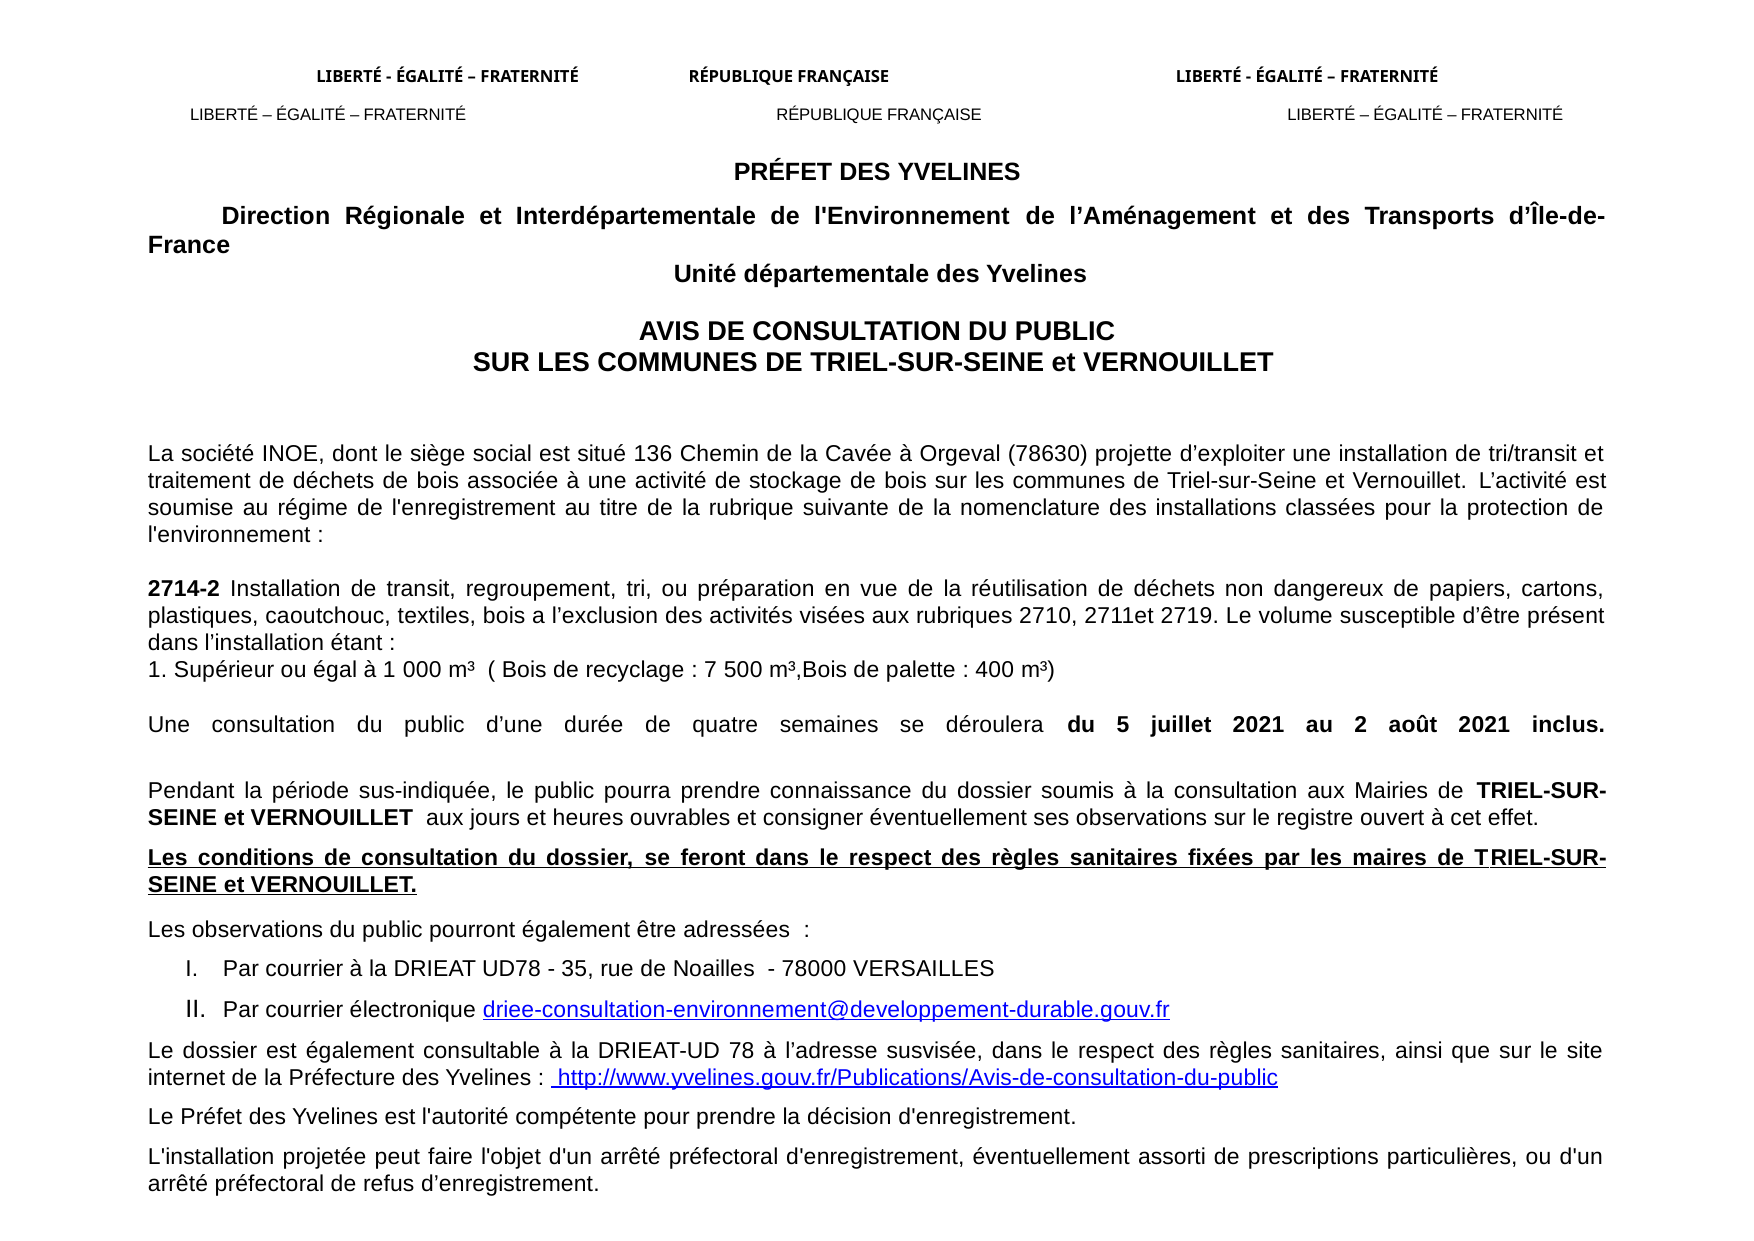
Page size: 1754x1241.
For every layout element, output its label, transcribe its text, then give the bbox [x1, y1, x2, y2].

text Les conditions de consultation du dossier, se feront dans le respect des règles sanitaires fixées par les maires de TRIEL-SUR-SEINE et VERNOUILLET. [148, 843, 1606, 897]
subtitle LIBERTÉ - ÉGALITÉ – FRATERNITÉ RÉPUBLIQUE FRANÇAISE LIBERTÉ - ÉGALITÉ – FRATERNITÉ [148, 65, 1606, 87]
text Le Préfet des Yvelines est l'autorité compétente pour prendre la décision d'enregistrement. [148, 1103, 1571, 1130]
text Le dossier est également consultable à la DRIEAT-UD 78 à l’adresse susvisée, dans le respect des règles sanitaires, ainsi que sur le site internet de la Préfecture des Yvelines : http://www.yvelines.gouv.fr/Publications/Avis-de-consultation-du-public [148, 1036, 1606, 1090]
text 2714-2 Installation de transit, regroupement, tri, ou préparation en vue de la réutilisation de déchets non dangereux de papiers, cartons, plastiques, caoutchouc, textiles, bois a l’exclusion des activités visées aux rubriques 2710, 2711et 2719. Le volume susceptible d’être présent dans l’installation étant : [148, 574, 1606, 656]
text La société INOE, dont le siège social est situé 136 Chemin de la Cavée à Orgeval (78630) projette d’exploiter une installation de tri/transit et traitement de déchets de bois associée à une activité de stockage de bois sur les communes de Triel-sur-Seine et Vernouillet. L’activité est soumise au régime de l'enregistrement au titre de la rubrique suivante de la nomenclature des installations classées pour la protection de l'environnement : [148, 439, 1606, 547]
text L'installation projetée peut faire l'objet d'un arrêté préfectoral d'enregistrement, éventuellement assorti de prescriptions particulières, ou d'un arrêté préfectoral de refus d’enregistrement. [148, 1142, 1606, 1196]
text Pendant la période sus-indiquée, le public pourra prendre connaissance du dossier soumis à la consultation aux Mairies de TRIEL-SUR-SEINE et VERNOUILLET aux jours et heures ouvrables et consigner éventuellement ses observations sur le registre ouvert à cet effet. [148, 777, 1606, 831]
text Unité départementale des Yvelines [148, 259, 1606, 288]
list Par courrier à la DRIEAT UD78 - 35, rue de Noailles - 78000 VERSAILLES [185, 955, 1606, 982]
text 1. Supérieur ou égal à 1 000 m³ ( Bois de recyclage : 7 500 m³,Bois de palette : 400 m³) [148, 656, 1606, 683]
text Direction Régionale et Interdépartementale de l'Environnement de l’Aménagement et des Transports d’Île-de-France [148, 201, 1606, 259]
text LIBERTÉ – ÉGALITÉ – FRATERNITÉ RÉPUBLIQUE FRANÇAISE LIBERTÉ – ÉGALITÉ – FRATERNITÉ [148, 104, 1606, 123]
text AVIS DE CONSULTATION DU PUBLIC [148, 315, 1606, 346]
text PRÉFET DES YVELINES [148, 157, 1606, 186]
text SUR LES COMMUNES DE TRIEL-SUR-SEINE et VERNOUILLET [148, 346, 1606, 377]
text Une consultation du public d’une durée de quatre semaines se déroulera du 5 juillet 2021 au 2 août 2021 inclus. [148, 710, 1606, 764]
text Les observations du public pourront également être adressées : [148, 915, 1606, 942]
list Par courrier électronique driee-consultation-environnement@developpement-durable.gouv.fr [185, 994, 1606, 1023]
